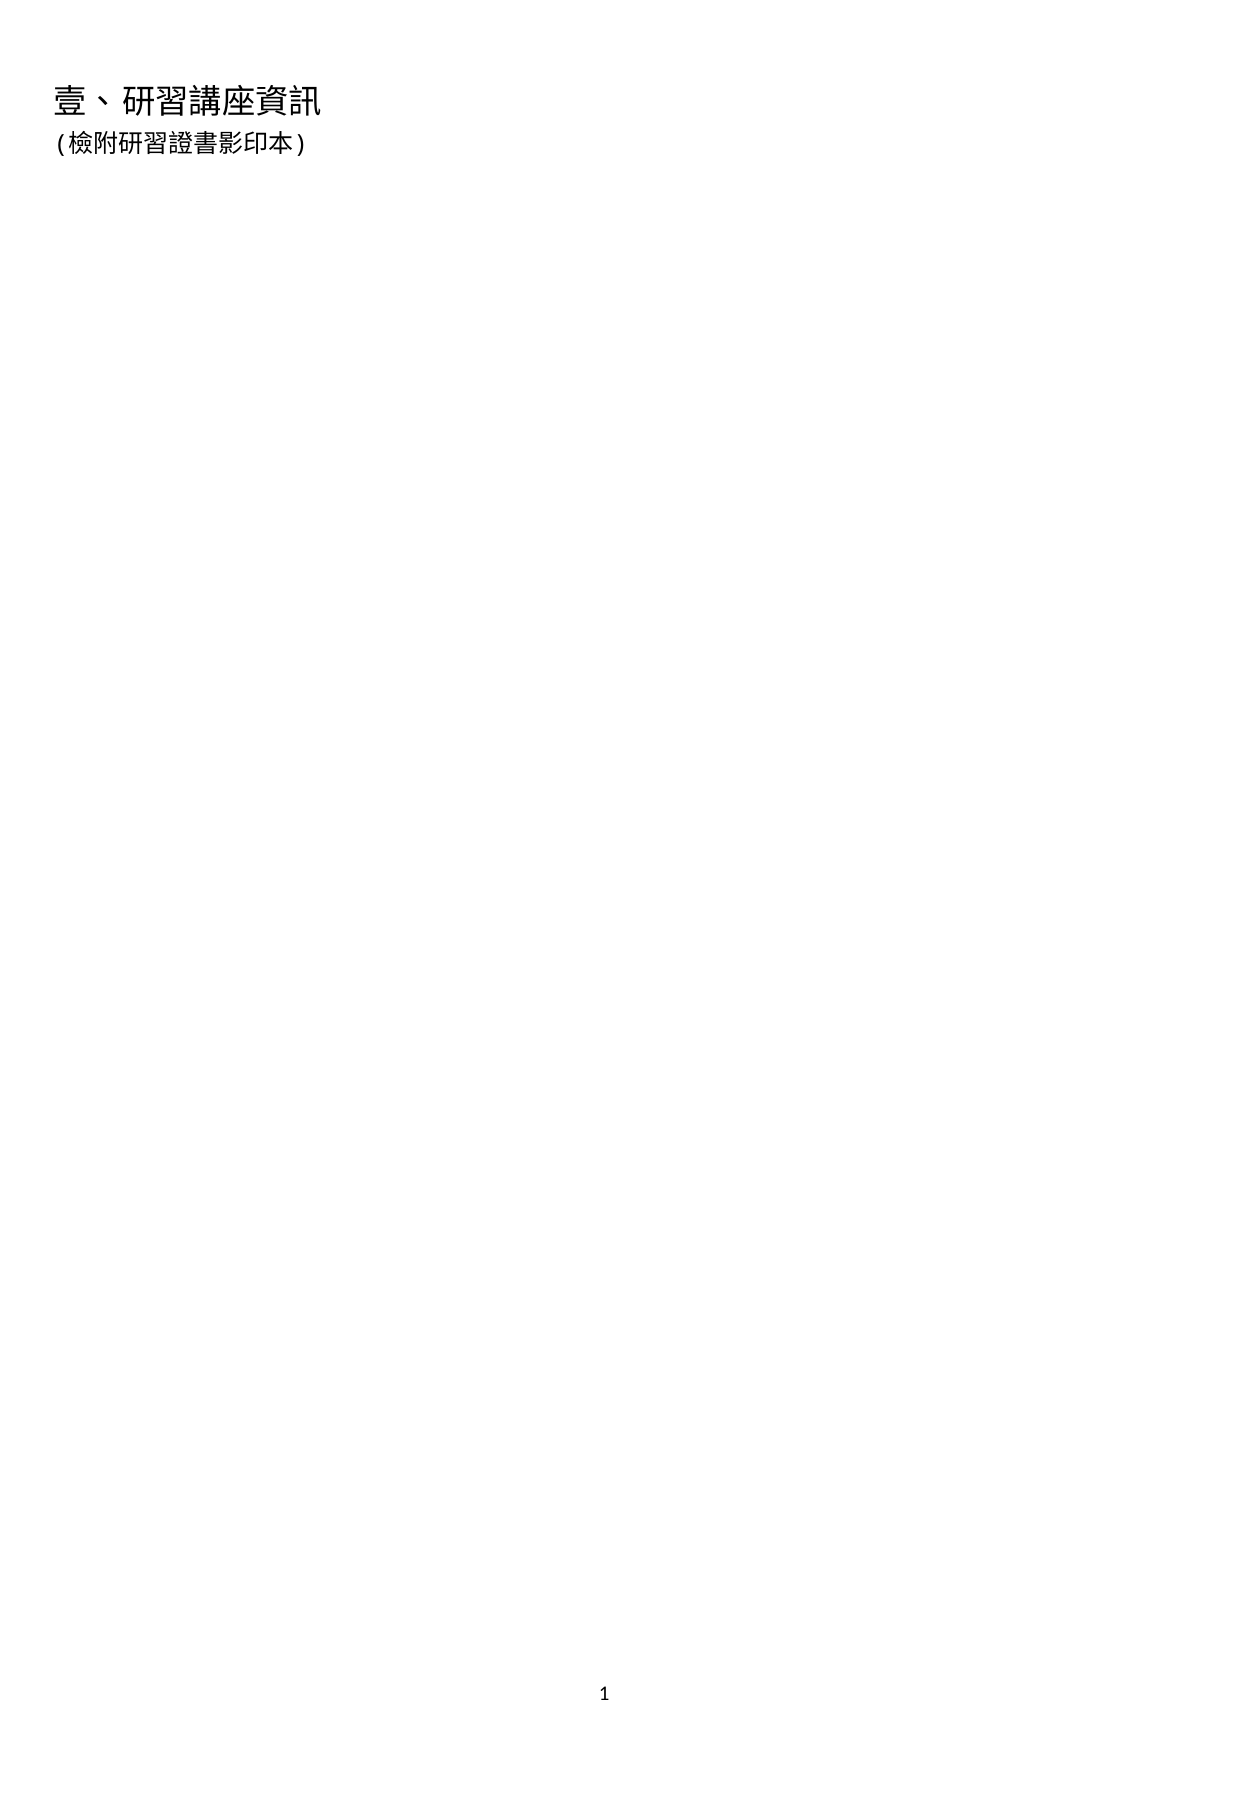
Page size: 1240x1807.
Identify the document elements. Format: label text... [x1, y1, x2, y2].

text (檢附研習證書影印本) [53, 123, 1154, 159]
list 研習講座資訊 [53, 75, 1154, 123]
